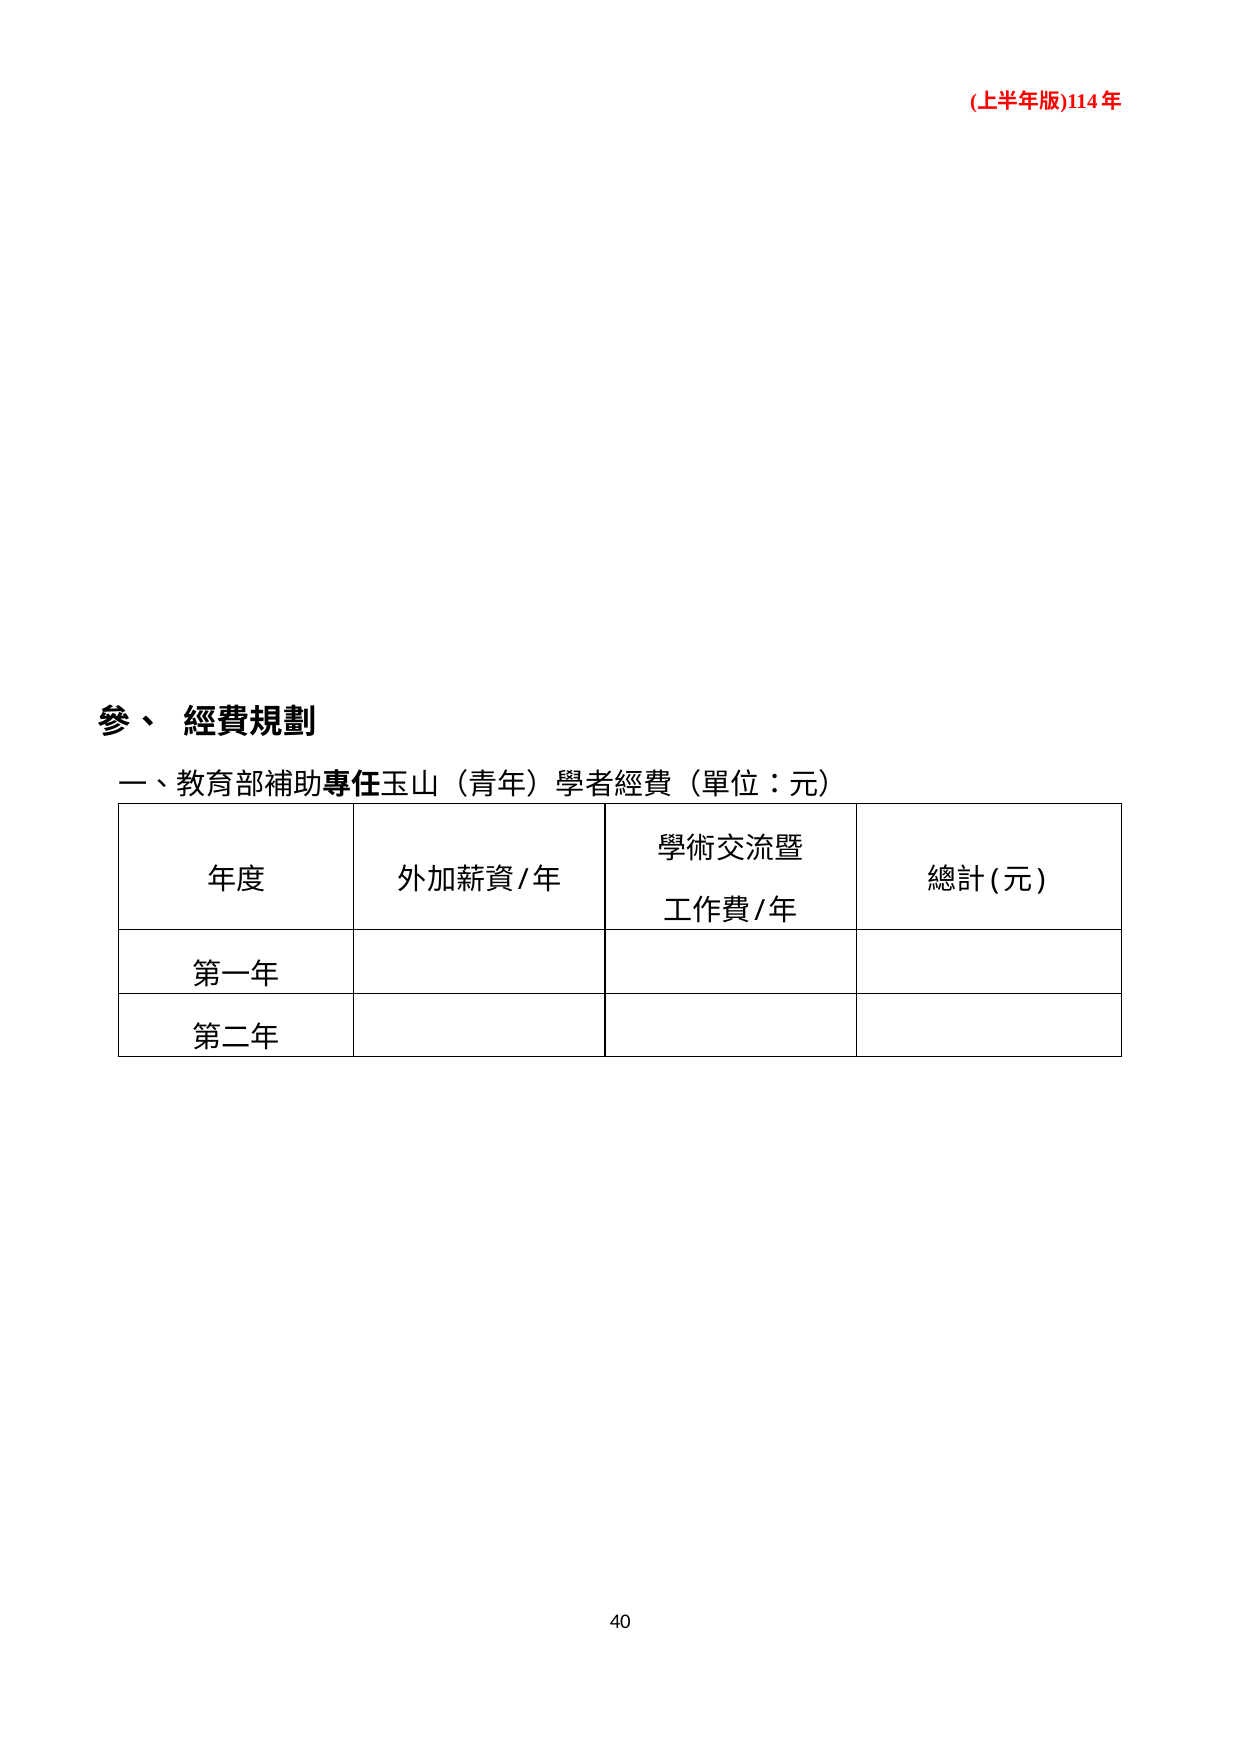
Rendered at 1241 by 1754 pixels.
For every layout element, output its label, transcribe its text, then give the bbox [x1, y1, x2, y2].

table_cell [606, 930, 856, 992]
table_cell 第一年 [119, 930, 353, 992]
table_header 外加薪資/年 [354, 804, 604, 929]
table_cell [857, 994, 1121, 1056]
table_header 學術交流暨 工作費/年 [606, 804, 856, 929]
table_cell [606, 994, 856, 1056]
table_cell [354, 994, 604, 1056]
table_header 總計(元) [857, 804, 1121, 929]
table_cell 第二年 [119, 994, 353, 1056]
table_cell [354, 930, 604, 992]
table_cell [857, 930, 1121, 992]
text 一、教育部補助專任玉山（青年）學者經費（單位：元） [118, 740, 1122, 803]
table_header 年度 [119, 804, 353, 929]
list 經費規劃 [98, 678, 1122, 740]
